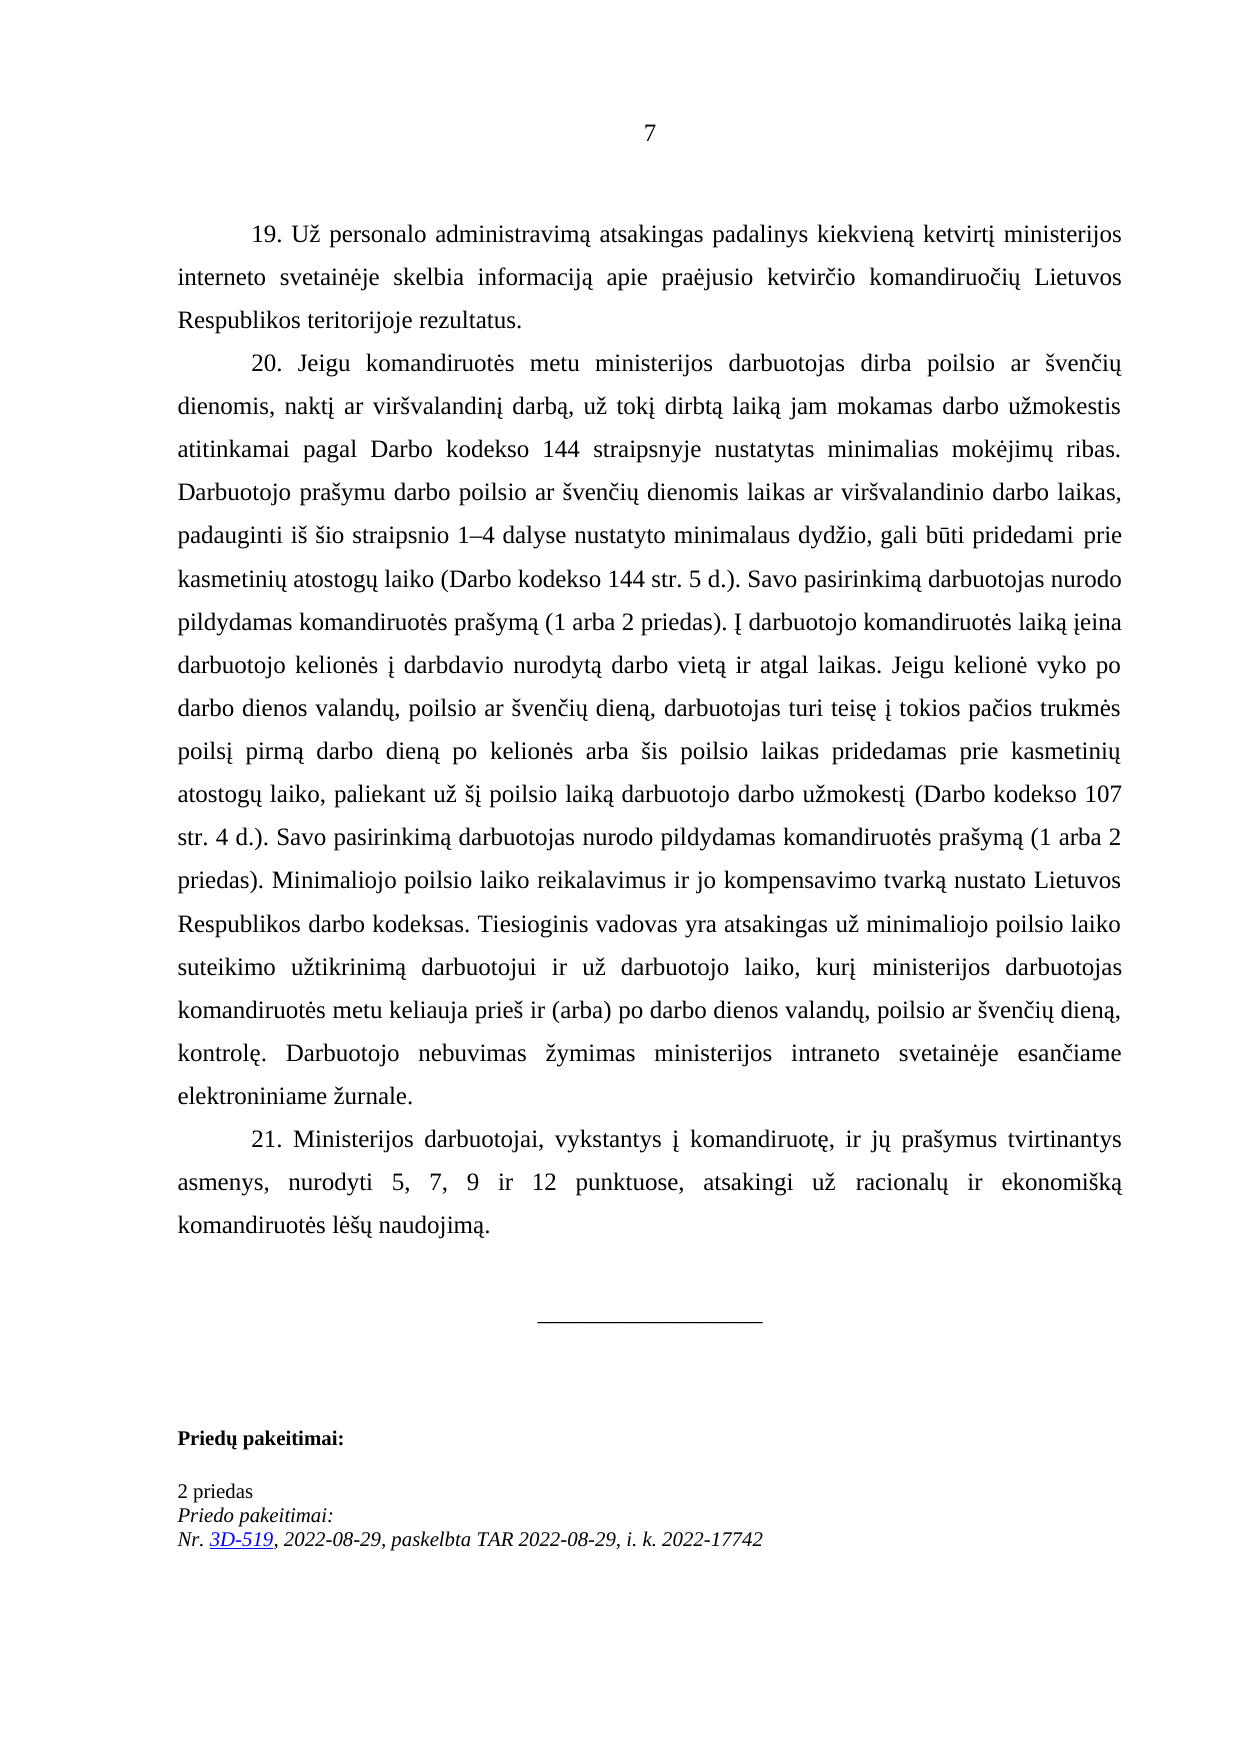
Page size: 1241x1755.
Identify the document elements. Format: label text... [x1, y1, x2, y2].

text 20. Jeigu komandiruotės metu ministerijos darbuotojas dirba poilsio ar švenčių dienomis, naktį ar viršvalandinį darbą, už tokį dirbtą laiką jam mokamas darbo užmokestis atitinkamai pagal Darbo kodekso 144 straipsnyje nustatytas minimalias mokėjimų ribas. Darbuotojo prašymu darbo poilsio ar švenčių dienomis laikas ar viršvalandinio darbo laikas, padauginti iš šio straipsnio 1–4 dalyse nustatyto minimalaus dydžio, gali būti pridedami prie kasmetinių atostogų laiko (Darbo kodekso 144 str. 5 d.). Savo pasirinkimą darbuotojas nurodo pildydamas komandiruotės prašymą (1 arba 2 priedas). Į darbuotojo komandiruotės laiką įeina darbuotojo kelionės į darbdavio nurodytą darbo vietą ir atgal laikas. Jeigu kelionė vyko po darbo dienos valandų, poilsio ar švenčių dieną, darbuotojas turi teisę į tokios pačios trukmės poilsį pirmą darbo dieną po kelionės arba šis poilsio laikas pridedamas prie kasmetinių atostogų laiko, paliekant už šį poilsio laiką darbuotojo darbo užmokestį (Darbo kodekso 107 str. 4 d.). Savo pasirinkimą darbuotojas nurodo pildydamas komandiruotės prašymą (1 arba 2 priedas). Minimaliojo poilsio laiko reikalavimus ir jo kompensavimo tvarką nustato Lietuvos Respublikos darbo kodeksas. Tiesioginis vadovas yra atsakingas už minimaliojo poilsio laiko suteikimo užtikrinimą darbuotojui ir už darbuotojo laiko, kurį ministerijos darbuotojas komandiruotės metu keliauja prieš ir (arba) po darbo dienos valandų, poilsio ar švenčių dieną, kontrolę. Darbuotojo nebuvimas žymimas ministerijos intraneto svetainėje esančiame elektroniniame žurnale. [177, 348, 1122, 1110]
text 2 priedas [177, 1479, 1122, 1503]
text 21. Ministerijos darbuotojai, vykstantys į komandiruotę, ir jų prašymus tvirtinantys asmenys, nurodyti 5, 7, 9 ir 12 punktuose, atsakingi už racionalų ir ekonomišką komandiruotės lėšų naudojimą. [177, 1124, 1122, 1239]
text 19. Už personalo administravimą atsakingas padalinys kiekvieną ketvirtį ministerijos interneto svetainėje skelbia informaciją apie praėjusio ketvirčio komandiruočių Lietuvos Respublikos teritorijoje rezultatus. [177, 219, 1122, 334]
text Priedų pakeitimai: [177, 1426, 1122, 1450]
text __________________ [177, 1297, 1122, 1326]
text Nr. 3D-519, 2022-08-29, paskelbta TAR 2022-08-29, i. k. 2022-17742 [177, 1527, 1122, 1551]
text Priedo pakeitimai: [177, 1503, 1122, 1527]
